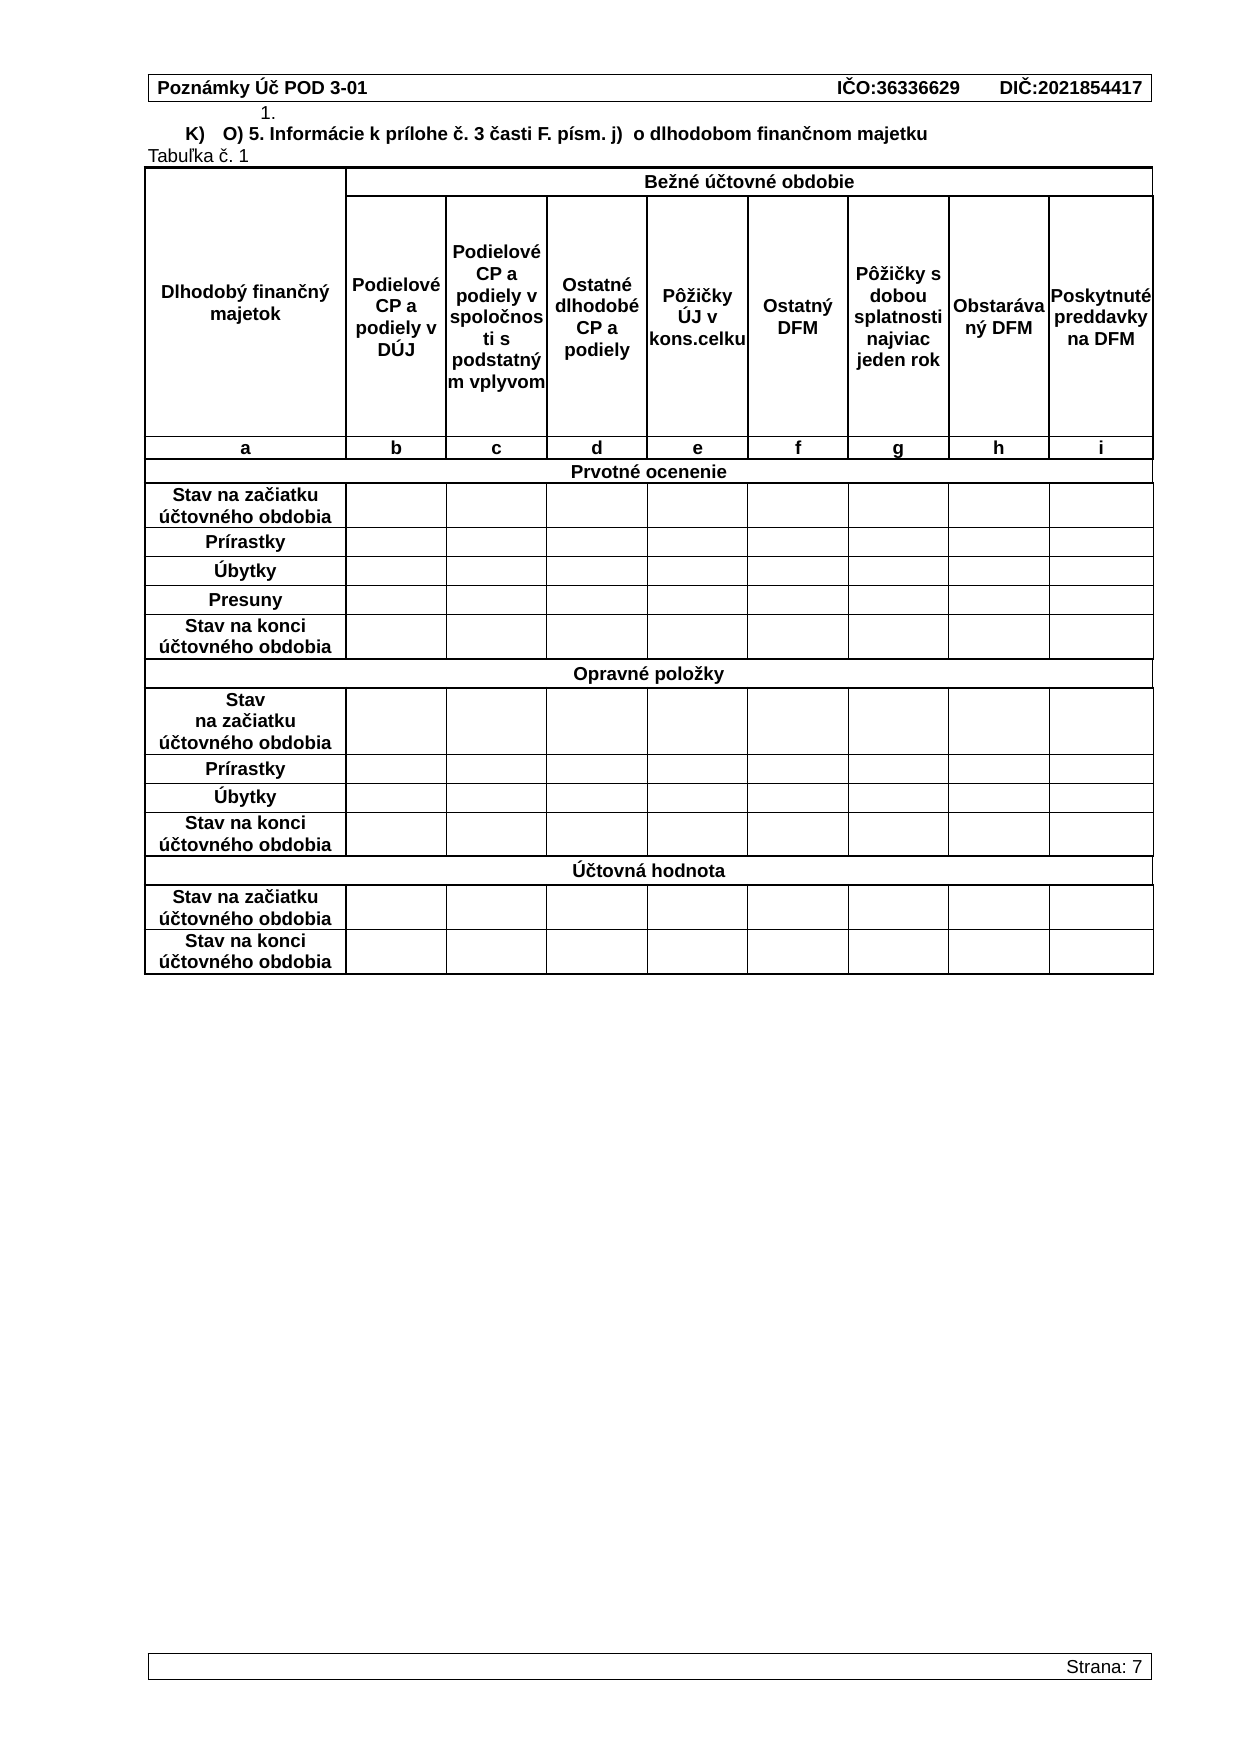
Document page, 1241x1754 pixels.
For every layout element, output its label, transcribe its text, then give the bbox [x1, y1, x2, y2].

table_cell [748, 930, 848, 973]
table_cell [347, 615, 446, 658]
table_cell [1050, 813, 1153, 855]
table_cell [1050, 528, 1153, 556]
table_cell [949, 813, 1049, 855]
table_cell [748, 755, 848, 782]
table_cell [447, 615, 546, 658]
table_cell Stav na konci účtovného obdobia [146, 813, 345, 855]
table_cell Stav na začiatku účtovného obdobia [146, 886, 345, 929]
table_cell [447, 586, 546, 614]
table_cell [949, 615, 1049, 658]
table_cell [748, 784, 848, 811]
table_cell f [749, 437, 847, 458]
table_cell [447, 528, 546, 556]
table_cell [849, 557, 948, 585]
table_cell [447, 813, 546, 855]
table_cell [347, 813, 446, 855]
table_cell [648, 586, 747, 614]
table_cell [1050, 586, 1153, 614]
table_cell [648, 784, 747, 811]
table_cell [648, 557, 747, 585]
table_cell Ostatný DFM [749, 197, 847, 436]
table_cell [849, 615, 948, 658]
table_cell Podielové CP a podiely v spoločnosti s podstatným vplyvom [447, 197, 546, 436]
table_cell [748, 586, 848, 614]
table_cell Stav na konci účtovného obdobia [146, 930, 345, 973]
table_cell [748, 886, 848, 929]
table_cell Opravné položky [146, 660, 1152, 687]
table_cell [347, 528, 446, 556]
table_cell [849, 930, 948, 973]
table_cell [648, 755, 747, 782]
table_cell [849, 886, 948, 929]
table_cell [547, 689, 647, 753]
table_cell Prvotné ocenenie [146, 460, 1152, 482]
table_cell [1050, 930, 1153, 973]
table_cell [849, 484, 948, 527]
table_cell [347, 557, 446, 585]
table_cell [648, 813, 747, 855]
table_cell [849, 689, 948, 753]
table_cell Stav na začiatku účtovného obdobia [146, 484, 345, 527]
table_cell d [548, 437, 646, 458]
table_cell [748, 689, 848, 753]
table_cell [949, 755, 1049, 782]
table_cell [547, 528, 647, 556]
table_cell [1050, 557, 1153, 585]
table_cell [1050, 886, 1153, 929]
list O) 5. Informácie k prílohe č. 3 časti F. písm. j) o dlhodobom finančnom majetku [185, 123, 1152, 145]
table_cell Stav na začiatku účtovného obdobia [146, 689, 345, 753]
table_cell g [849, 437, 948, 458]
table_cell a [146, 437, 345, 458]
table_cell [547, 557, 647, 585]
table_cell [949, 930, 1049, 973]
table_cell [1050, 484, 1153, 527]
table_header Dlhodobý finančný majetok [146, 169, 345, 436]
table_cell Úbytky [146, 557, 345, 585]
table_cell c [447, 437, 546, 458]
table_cell h [950, 437, 1048, 458]
table_cell [347, 484, 446, 527]
table_cell Účtovná hodnota [146, 857, 1152, 884]
table_cell [849, 528, 948, 556]
table_cell [447, 484, 546, 527]
table_cell [949, 484, 1049, 527]
table_cell [347, 930, 446, 973]
table_cell [648, 484, 747, 527]
table_cell [347, 689, 446, 753]
table_cell Pôžičky s dobou splatnosti najviac jeden rok [849, 197, 948, 436]
table_cell [949, 689, 1049, 753]
table_cell [849, 813, 948, 855]
table_cell [447, 886, 546, 929]
table_cell [748, 528, 848, 556]
table_cell [547, 886, 647, 929]
table_cell [949, 528, 1049, 556]
table_cell [648, 528, 747, 556]
table_cell Stav na konci účtovného obdobia [146, 615, 345, 658]
table_cell [447, 784, 546, 811]
table_cell [547, 484, 647, 527]
table_cell [1050, 689, 1153, 753]
table_cell [347, 784, 446, 811]
table_cell Úbytky [146, 784, 345, 811]
table_cell [748, 813, 848, 855]
table_cell e [648, 437, 747, 458]
table_cell Poskytnuté preddavky na DFM [1050, 197, 1152, 436]
table_cell [547, 784, 647, 811]
table_cell [1050, 755, 1153, 782]
table_cell [648, 930, 747, 973]
table_cell [347, 586, 446, 614]
table_cell [949, 886, 1049, 929]
table_cell [949, 784, 1049, 811]
table_cell [748, 484, 848, 527]
table_cell [347, 755, 446, 782]
table_cell [447, 930, 546, 973]
text Tabuľka č. 1 [148, 145, 1152, 166]
table_cell [648, 689, 747, 753]
table_cell [648, 886, 747, 929]
table_cell Presuny [146, 586, 345, 614]
table_cell [849, 784, 948, 811]
table_cell [347, 886, 446, 929]
table_cell [547, 615, 647, 658]
table_cell [1050, 784, 1153, 811]
table_cell [547, 813, 647, 855]
table_cell [447, 557, 546, 585]
table_cell [748, 557, 848, 585]
table_cell [849, 755, 948, 782]
table_cell [949, 557, 1049, 585]
table_cell [849, 586, 948, 614]
table_cell [949, 586, 1049, 614]
table_cell [547, 930, 647, 973]
table_cell Prírastky [146, 528, 345, 556]
table_cell Pôžičky ÚJ v kons.celku [648, 197, 747, 436]
table_cell [748, 615, 848, 658]
table_cell b [347, 437, 445, 458]
table_cell [447, 755, 546, 782]
table_cell [1050, 615, 1153, 658]
table_cell [447, 689, 546, 753]
table_cell [547, 755, 647, 782]
table_cell Prírastky [146, 755, 345, 782]
table_cell [648, 615, 747, 658]
table_cell Obstarávaný DFM [950, 197, 1048, 436]
table_cell Podielové CP a podiely v DÚJ [347, 197, 445, 436]
table_cell [547, 586, 647, 614]
table_cell i [1050, 437, 1152, 458]
table_header Bežné účtovné obdobie [347, 169, 1152, 195]
table_cell Ostatné dlhodobé CP a podiely [548, 197, 646, 436]
